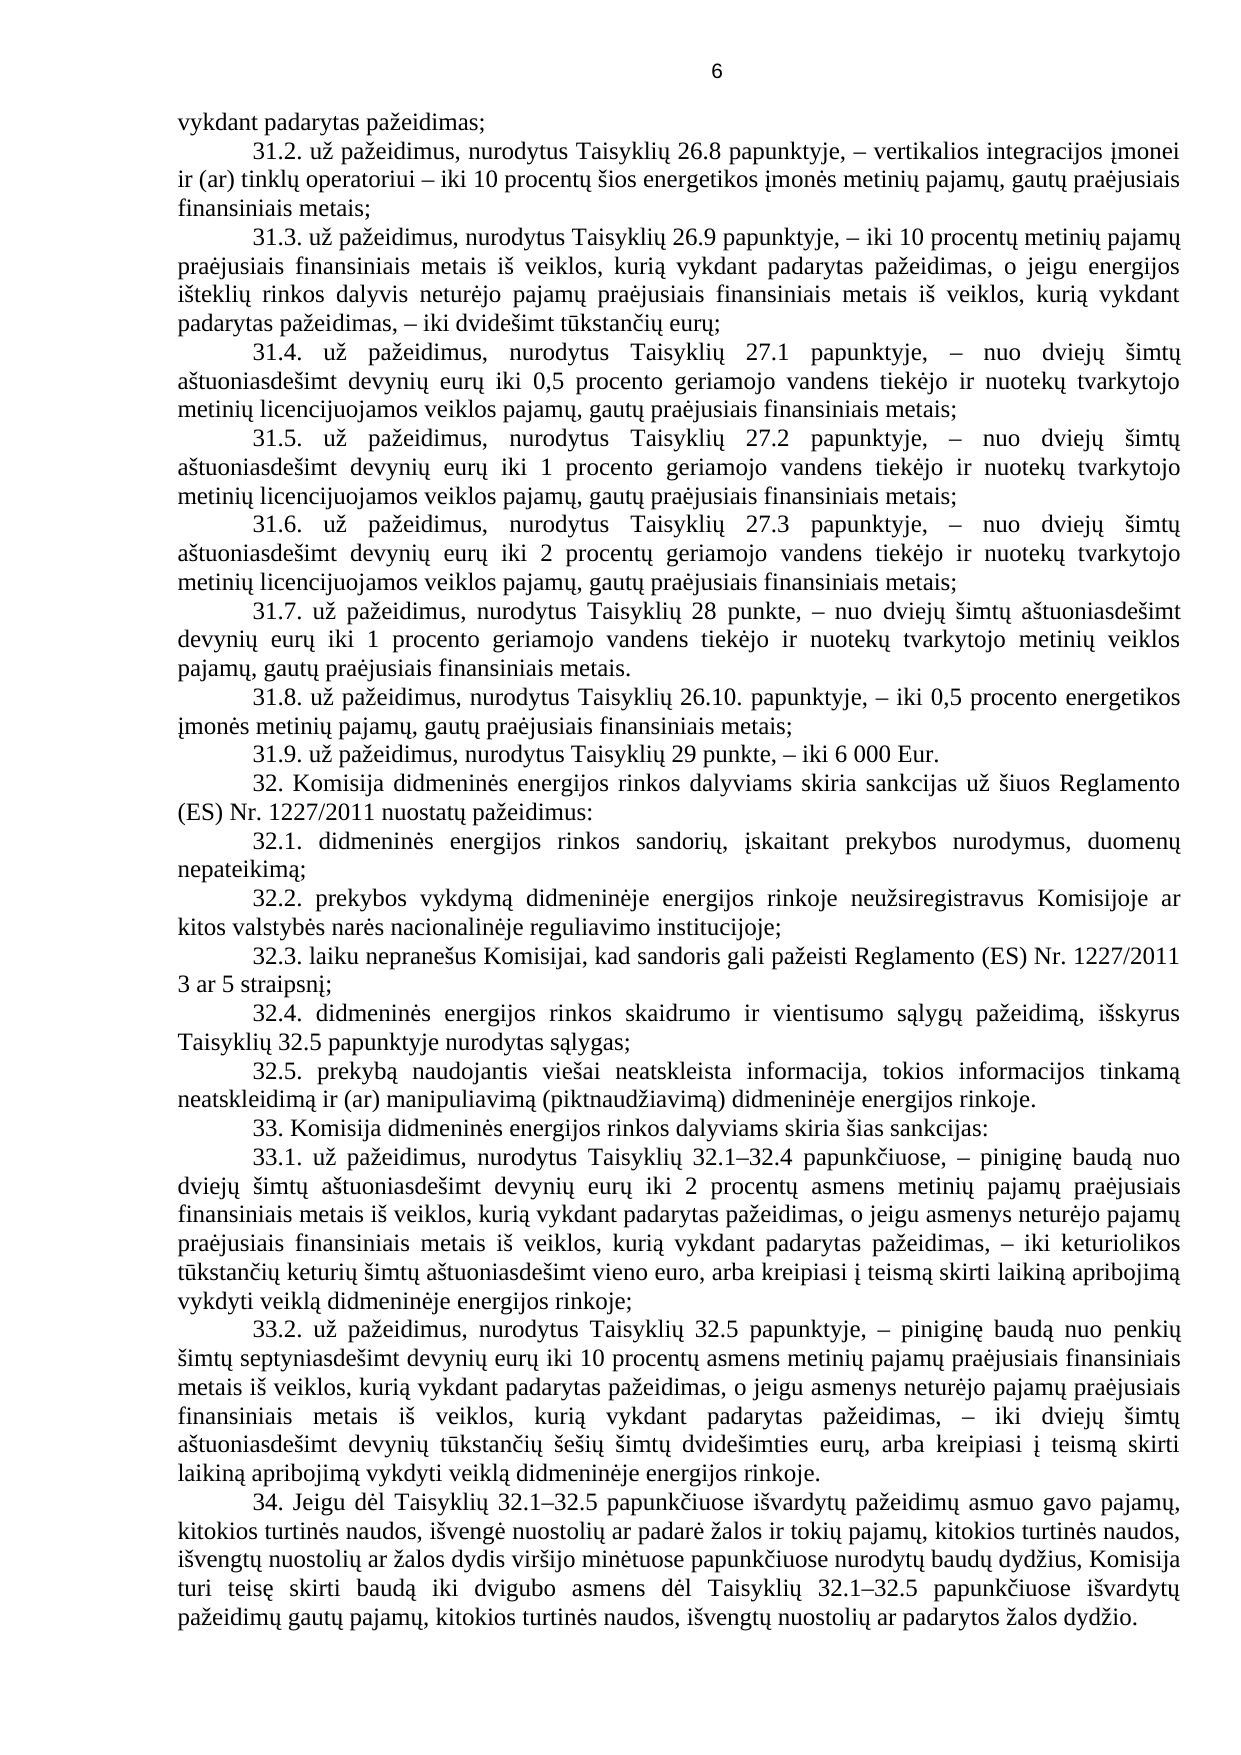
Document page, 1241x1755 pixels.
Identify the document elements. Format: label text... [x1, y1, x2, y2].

text 32.2. prekybos vykdymą didmeninėje energijos rinkoje neužsiregistravus Komisijoje ar kitos valstybės narės nacionalinėje reguliavimo institucijoje; [177, 883, 1181, 941]
text 31.6. už pažeidimus, nurodytus Taisyklių 27.3 papunktyje, – nuo dviejų šimtų aštuoniasdešimt devynių eurų iki 2 procentų geriamojo vandens tiekėjo ir nuotekų tvarkytojo metinių licencijuojamos veiklos pajamų, gautų praėjusiais finansiniais metais; [177, 509, 1181, 596]
text 33.2. už pažeidimus, nurodytus Taisyklių 32.5 papunktyje, – piniginę baudą nuo penkių šimtų septyniasdešimt devynių eurų iki 10 procentų asmens metinių pajamų praėjusiais finansiniais metais iš veiklos, kurią vykdant padarytas pažeidimas, o jeigu asmenys neturėjo pajamų praėjusiais finansiniais metais iš veiklos, kurią vykdant padarytas pažeidimas, – iki dviejų šimtų aštuoniasdešimt devynių tūkstančių šešių šimtų dvidešimties eurų, arba kreipiasi į teismą skirti laikiną apribojimą vykdyti veiklą didmeninėje energijos rinkoje. [177, 1314, 1181, 1487]
text 34. Jeigu dėl Taisyklių 32.1–32.5 papunkčiuose išvardytų pažeidimų asmuo gavo pajamų, kitokios turtinės naudos, išvengė nuostolių ar padarė žalos ir tokių pajamų, kitokios turtinės naudos, išvengtų nuostolių ar žalos dydis viršijo minėtuose papunkčiuose nurodytų baudų dydžius, Komisija turi teisę skirti baudą iki dvigubo asmens dėl Taisyklių 32.1–32.5 papunkčiuose išvardytų pažeidimų gautų pajamų, kitokios turtinės naudos, išvengtų nuostolių ar padarytos žalos dydžio. [177, 1487, 1181, 1631]
text 31.9. už pažeidimus, nurodytus Taisyklių 29 punkte, – iki 6 000 Eur. [177, 739, 1181, 768]
text 33.1. už pažeidimus, nurodytus Taisyklių 32.1–32.4 papunkčiuose, – piniginę baudą nuo dviejų šimtų aštuoniasdešimt devynių eurų iki 2 procentų asmens metinių pajamų praėjusiais finansiniais metais iš veiklos, kurią vykdant padarytas pažeidimas, o jeigu asmenys neturėjo pajamų praėjusiais finansiniais metais iš veiklos, kurią vykdant padarytas pažeidimas, – iki keturiolikos tūkstančių keturių šimtų aštuoniasdešimt vieno euro, arba kreipiasi į teismą skirti laikiną apribojimą vykdyti veiklą didmeninėje energijos rinkoje; [177, 1142, 1181, 1314]
text 31.4. už pažeidimus, nurodytus Taisyklių 27.1 papunktyje, – nuo dviejų šimtų aštuoniasdešimt devynių eurų iki 0,5 procento geriamojo vandens tiekėjo ir nuotekų tvarkytojo metinių licencijuojamos veiklos pajamų, gautų praėjusiais finansiniais metais; [177, 337, 1181, 423]
text 31.2. už pažeidimus, nurodytus Taisyklių 26.8 papunktyje, – vertikalios integracijos įmonei ir (ar) tinklų operatoriui – iki 10 procentų šios energetikos įmonės metinių pajamų, gautų praėjusiais finansiniais metais; [177, 136, 1181, 222]
text 32.1. didmeninės energijos rinkos sandorių, įskaitant prekybos nurodymus, duomenų nepateikimą; [177, 826, 1181, 883]
text 31.7. už pažeidimus, nurodytus Taisyklių 28 punkte, – nuo dviejų šimtų aštuoniasdešimt devynių eurų iki 1 procento geriamojo vandens tiekėjo ir nuotekų tvarkytojo metinių veiklos pajamų, gautų praėjusiais finansiniais metais. [177, 596, 1181, 682]
text 32.5. prekybą naudojantis viešai neatskleista informacija, tokios informacijos tinkamą neatskleidimą ir (ar) manipuliavimą (piktnaudžiavimą) didmeninėje energijos rinkoje. [177, 1056, 1181, 1113]
text 32. Komisija didmeninės energijos rinkos dalyviams skiria sankcijas už šiuos Reglamento (ES) Nr. 1227/2011 nuostatų pažeidimus: [177, 768, 1181, 826]
text 31.5. už pažeidimus, nurodytus Taisyklių 27.2 papunktyje, – nuo dviejų šimtų aštuoniasdešimt devynių eurų iki 1 procento geriamojo vandens tiekėjo ir nuotekų tvarkytojo metinių licencijuojamos veiklos pajamų, gautų praėjusiais finansiniais metais; [177, 423, 1181, 509]
text 31.8. už pažeidimus, nurodytus Taisyklių 26.10. papunktyje, – iki 0,5 procento energetikos įmonės metinių pajamų, gautų praėjusiais finansiniais metais; [177, 682, 1181, 739]
text 33. Komisija didmeninės energijos rinkos dalyviams skiria šias sankcijas: [177, 1113, 1181, 1142]
text 32.4. didmeninės energijos rinkos skaidrumo ir vientisumo sąlygų pažeidimą, išskyrus Taisyklių 32.5 papunktyje nurodytas sąlygas; [177, 998, 1181, 1056]
text vykdant padarytas pažeidimas; [177, 107, 1181, 136]
text 32.3. laiku nepranešus Komisijai, kad sandoris gali pažeisti Reglamento (ES) Nr. 1227/2011 3 ar 5 straipsnį; [177, 941, 1181, 998]
text 31.3. už pažeidimus, nurodytus Taisyklių 26.9 papunktyje, – iki 10 procentų metinių pajamų praėjusiais finansiniais metais iš veiklos, kurią vykdant padarytas pažeidimas, o jeigu energijos išteklių rinkos dalyvis neturėjo pajamų praėjusiais finansiniais metais iš veiklos, kurią vykdant padarytas pažeidimas, – iki dvidešimt tūkstančių eurų; [177, 222, 1181, 337]
